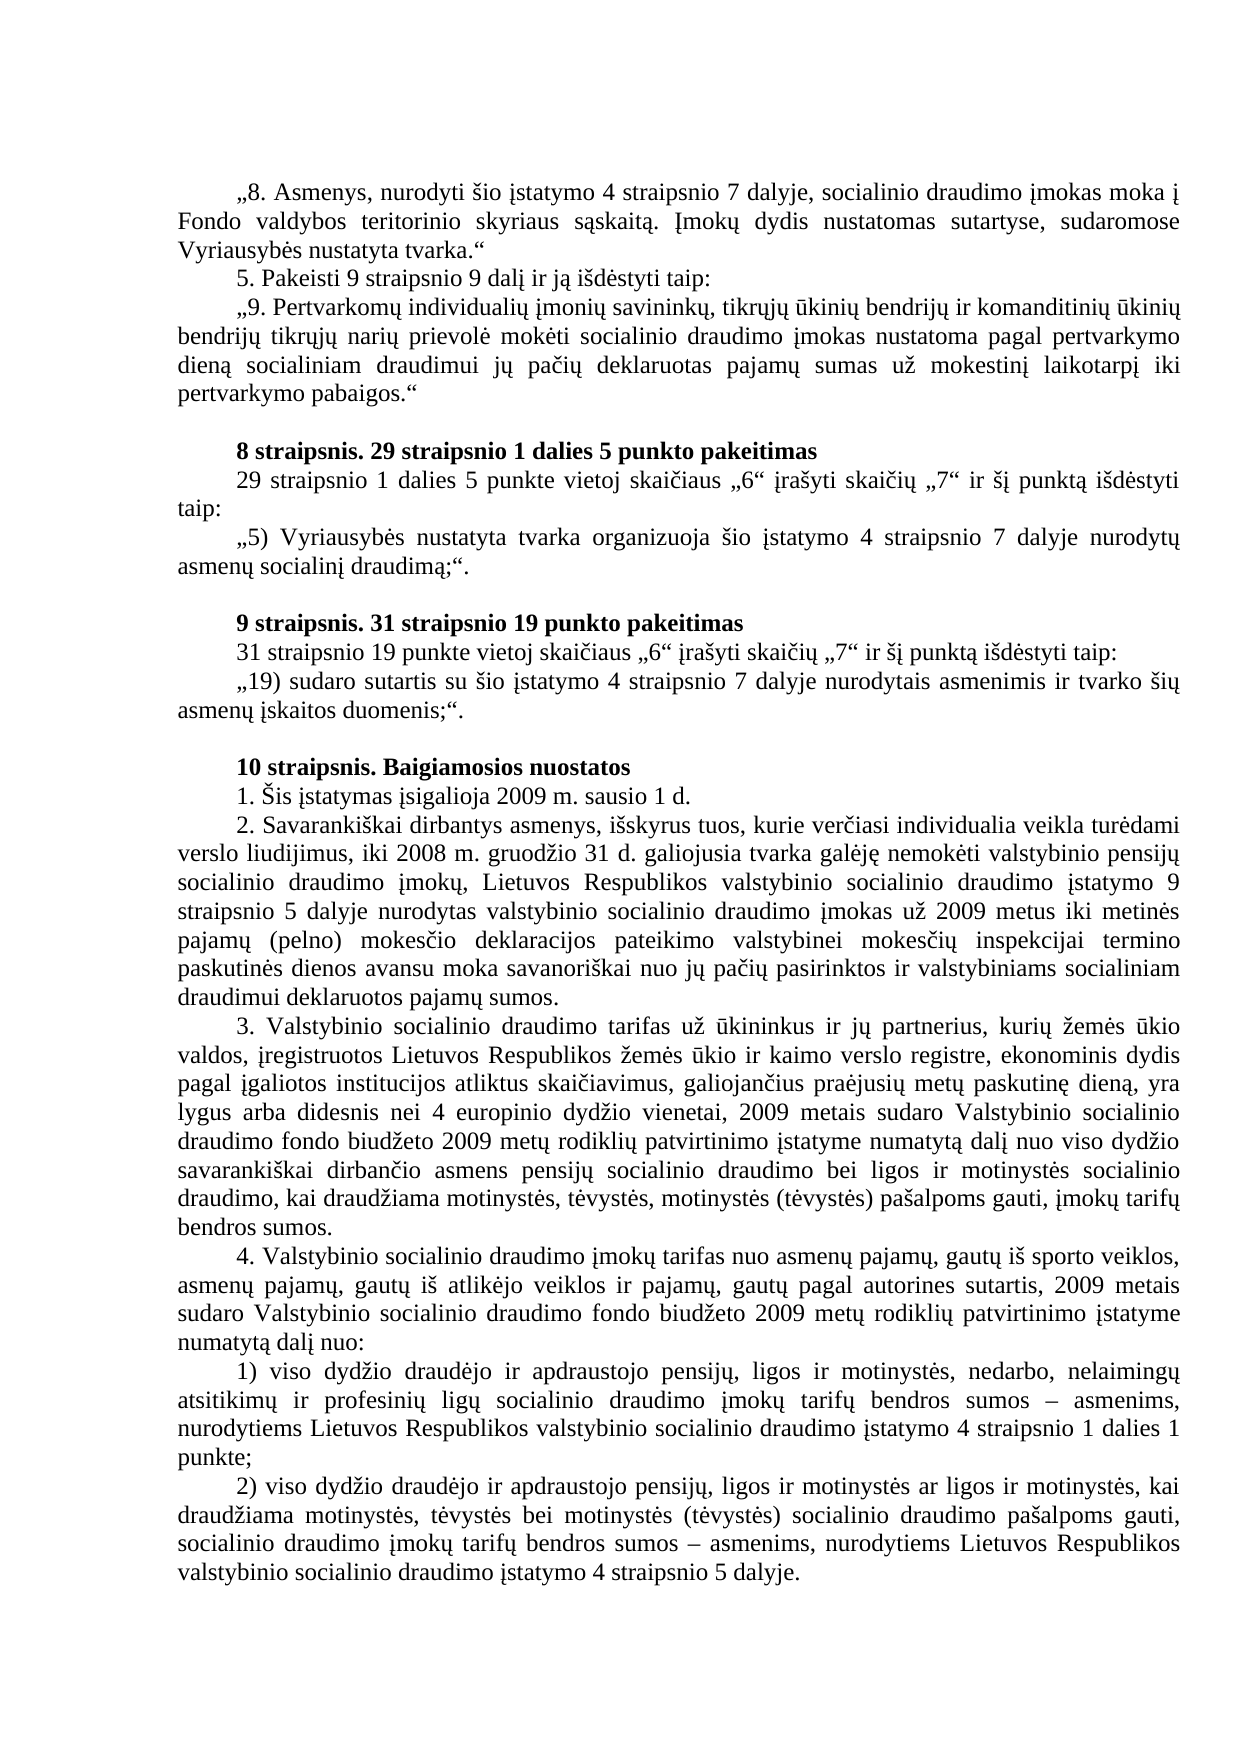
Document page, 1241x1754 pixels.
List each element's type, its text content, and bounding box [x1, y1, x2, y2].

text „5) Vyriausybės nustatyta tvarka organizuoja šio įstatymo 4 straipsnio 7 dalyje nurodytų asmenų socialinį draudimą;“. [177, 522, 1181, 580]
text 2) viso dydžio draudėjo ir apdraustojo pensijų, ligos ir motinystės ar ligos ir motinystės, kai draudžiama motinystės, tėvystės bei motinystės (tėvystės) socialinio draudimo pašalpoms gauti, socialinio draudimo įmokų tarifų bendros sumos – asmenims, nurodytiems Lietuvos Respublikos valstybinio socialinio draudimo įstatymo 4 straipsnio 5 dalyje. [177, 1471, 1181, 1586]
text 2. Savarankiškai dirbantys asmenys, išskyrus tuos, kurie verčiasi individualia veikla turėdami verslo liudijimus, iki 2008 m. gruodžio 31 d. galiojusia tvarka galėję nemokėti valstybinio pensijų socialinio draudimo įmokų, Lietuvos Respublikos valstybinio socialinio draudimo įstatymo 9 straipsnio 5 dalyje nurodytas valstybinio socialinio draudimo įmokas už 2009 metus iki metinės pajamų (pelno) mokesčio deklaracijos pateikimo valstybinei mokesčių inspekcijai termino paskutinės dienos avansu moka savanoriškai nuo jų pačių pasirinktos ir valstybiniams socialiniam draudimui deklaruotos pajamų sumos. [177, 810, 1181, 1011]
text 29 straipsnio 1 dalies 5 punkte vietoj skaičiaus „6“ įrašyti skaičių „7“ ir šį punktą išdėstyti taip: [177, 465, 1181, 522]
text „19) sudaro sutartis su šio įstatymo 4 straipsnio 7 dalyje nurodytais asmenimis ir tvarko šių asmenų įskaitos duomenis;“. [177, 666, 1181, 723]
text 8 straipsnis. 29 straipsnio 1 dalies 5 punkto pakeitimas [177, 436, 1181, 465]
text 5. Pakeisti 9 straipsnio 9 dalį ir ją išdėstyti taip: [177, 263, 1181, 292]
text 1. Šis įstatymas įsigalioja 2009 m. sausio 1 d. [177, 781, 1181, 810]
text 10 straipsnis. Baigiamosios nuostatos [177, 752, 1181, 781]
text 31 straipsnio 19 punkte vietoj skaičiaus „6“ įrašyti skaičių „7“ ir šį punktą išdėstyti taip: [177, 637, 1181, 666]
text „8. Asmenys, nurodyti šio įstatymo 4 straipsnio 7 dalyje, socialinio draudimo įmokas moka į Fondo valdybos teritorinio skyriaus sąskaitą. Įmokų dydis nustatomas sutartyse, sudaromose Vyriausybės nustatyta tvarka.“ [177, 177, 1181, 263]
text 4. Valstybinio socialinio draudimo įmokų tarifas nuo asmenų pajamų, gautų iš sporto veiklos, asmenų pajamų, gautų iš atlikėjo veiklos ir pajamų, gautų pagal autorines sutartis, 2009 metais sudaro Valstybinio socialinio draudimo fondo biudžeto 2009 metų rodiklių patvirtinimo įstatyme numatytą dalį nuo: [177, 1241, 1181, 1356]
text „9. Pertvarkomų individualių įmonių savininkų, tikrųjų ūkinių bendrijų ir komanditinių ūkinių bendrijų tikrųjų narių prievolė mokėti socialinio draudimo įmokas nustatoma pagal pertvarkymo dieną socialiniam draudimui jų pačių deklaruotas pajamų sumas už mokestinį laikotarpį iki pertvarkymo pabaigos.“ [177, 292, 1181, 407]
text 1) viso dydžio draudėjo ir apdraustojo pensijų, ligos ir motinystės, nedarbo, nelaimingų atsitikimų ir profesinių ligų socialinio draudimo įmokų tarifų bendros sumos – asmenims, nurodytiems Lietuvos Respublikos valstybinio socialinio draudimo įstatymo 4 straipsnio 1 dalies 1 punkte; [177, 1356, 1181, 1471]
text 3. Valstybinio socialinio draudimo tarifas už ūkininkus ir jų partnerius, kurių žemės ūkio valdos, įregistruotos Lietuvos Respublikos žemės ūkio ir kaimo verslo registre, ekonominis dydis pagal įgaliotos institucijos atliktus skaičiavimus, galiojančius praėjusių metų paskutinę dieną, yra lygus arba didesnis nei 4 europinio dydžio vienetai, 2009 metais sudaro Valstybinio socialinio draudimo fondo biudžeto 2009 metų rodiklių patvirtinimo įstatyme numatytą dalį nuo viso dydžio savarankiškai dirbančio asmens pensijų socialinio draudimo bei ligos ir motinystės socialinio draudimo, kai draudžiama motinystės, tėvystės, motinystės (tėvystės) pašalpoms gauti, įmokų tarifų bendros sumos. [177, 1011, 1181, 1241]
text 9 straipsnis. 31 straipsnio 19 punkto pakeitimas [177, 608, 1181, 637]
